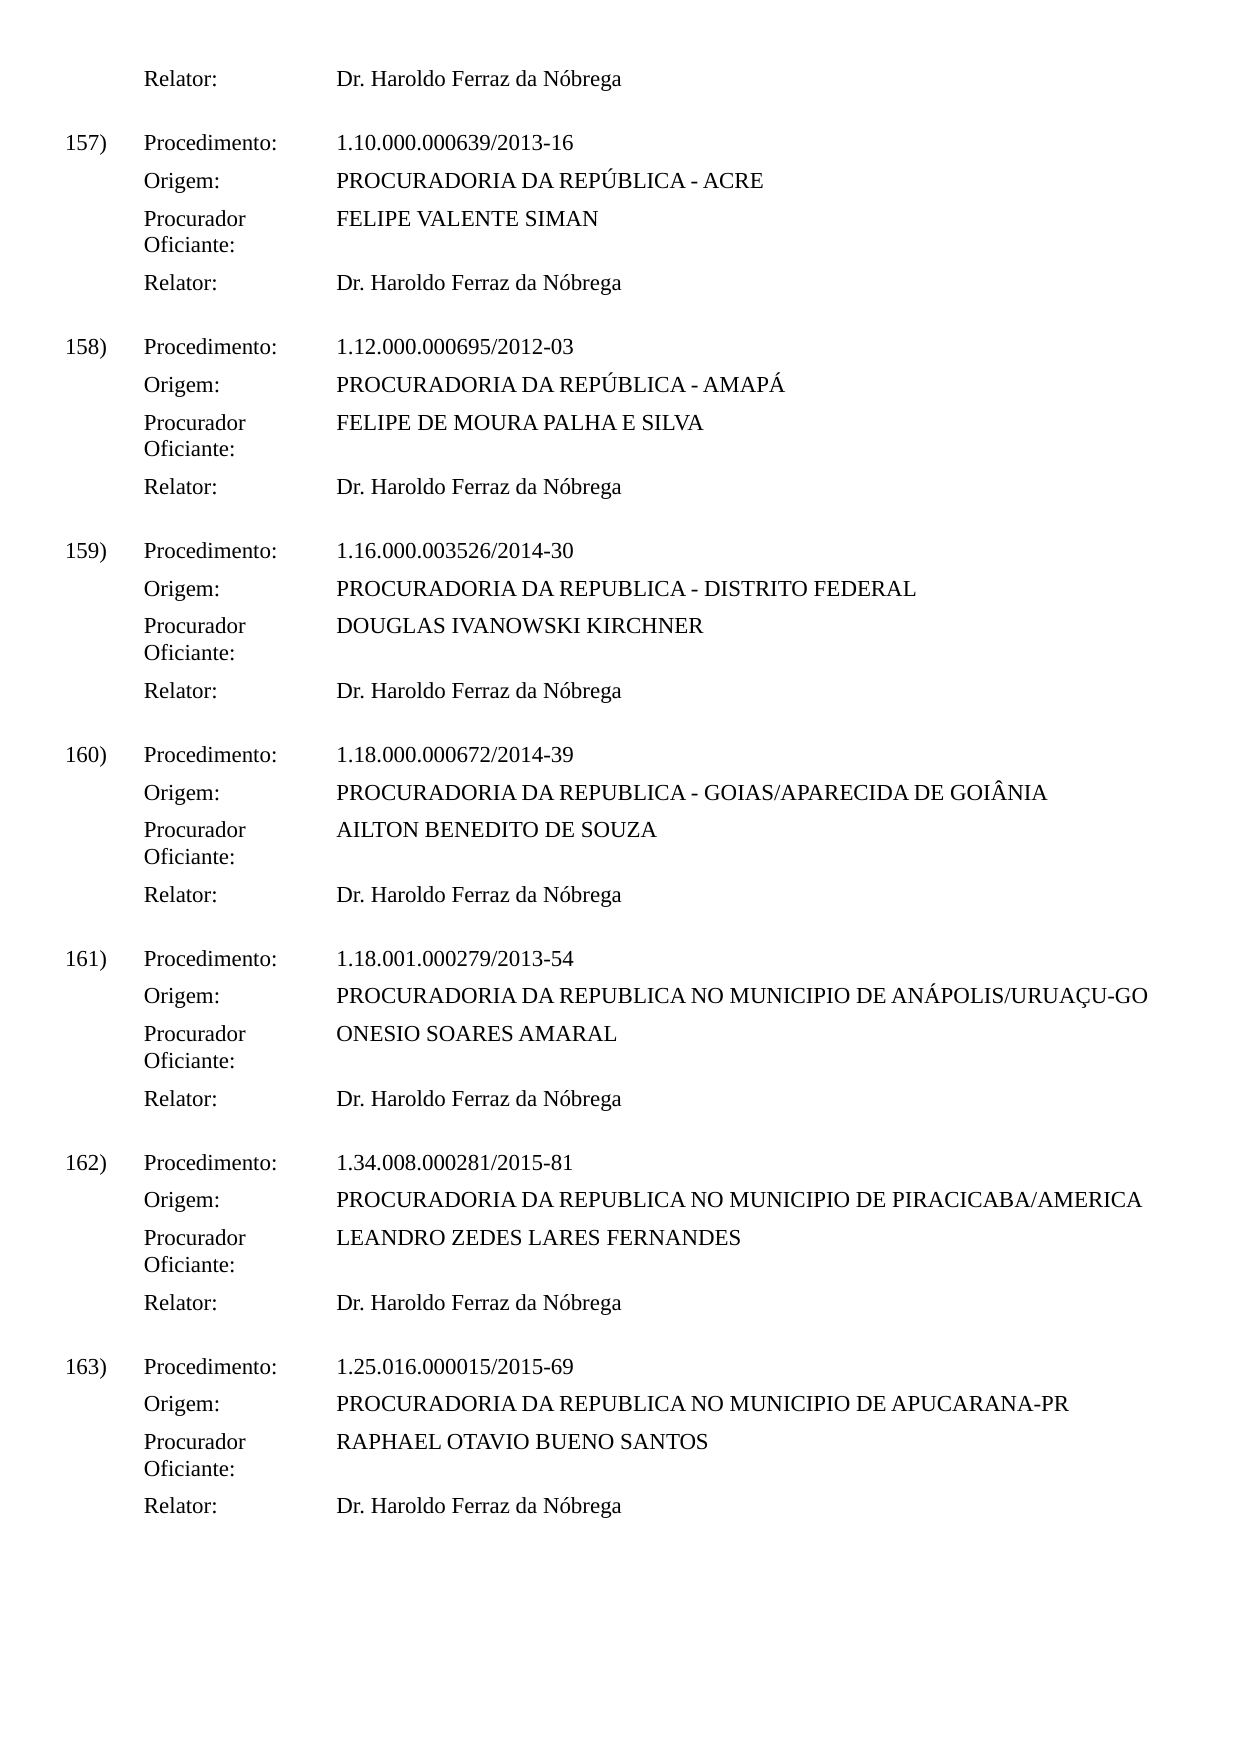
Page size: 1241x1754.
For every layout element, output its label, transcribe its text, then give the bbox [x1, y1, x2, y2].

table_cell [59, 1015, 138, 1079]
table_header 1.16.000.003526/2014-30 [330, 531, 1181, 569]
table_header Procedimento: [138, 327, 330, 365]
table_cell [59, 59, 138, 97]
table_cell Relator: [138, 59, 330, 97]
table_cell Dr. Haroldo Ferraz da Nóbrega [330, 1283, 1181, 1321]
table_cell DOUGLAS IVANOWSKI KIRCHNER [330, 607, 1181, 671]
table_header Procedimento: [138, 1143, 330, 1181]
table_cell [59, 1385, 138, 1423]
table_header 162) [59, 1143, 138, 1181]
table_cell FELIPE VALENTE SIMAN [330, 199, 1181, 263]
table_header 1.25.016.000015/2015-69 [330, 1347, 1181, 1385]
table_cell PROCURADORIA DA REPUBLICA - GOIAS/APARECIDA DE GOIÂNIA [330, 773, 1181, 811]
table_cell Dr. Haroldo Ferraz da Nóbrega [330, 467, 1181, 505]
table_header 158) [59, 327, 138, 365]
table_cell Procurador Oficiante: [138, 199, 330, 263]
table_cell [59, 161, 138, 199]
table_cell Procurador Oficiante: [138, 607, 330, 671]
table_cell Origem: [138, 977, 330, 1015]
table_cell Relator: [138, 671, 330, 709]
table_cell Dr. Haroldo Ferraz da Nóbrega [330, 263, 1181, 301]
table_cell [59, 199, 138, 263]
table_header 160) [59, 735, 138, 773]
table_cell Procurador Oficiante: [138, 403, 330, 467]
table_cell [59, 569, 138, 607]
table_cell FELIPE DE MOURA PALHA E SILVA [330, 403, 1181, 467]
table_cell Relator: [138, 875, 330, 913]
table_cell [59, 263, 138, 301]
table_header 1.18.001.000279/2013-54 [330, 939, 1181, 977]
table_cell Origem: [138, 1385, 330, 1423]
table_cell [59, 1079, 138, 1117]
table_header Procedimento: [138, 531, 330, 569]
table_cell Relator: [138, 467, 330, 505]
table_cell Procurador Oficiante: [138, 811, 330, 875]
table_cell Dr. Haroldo Ferraz da Nóbrega [330, 671, 1181, 709]
table_cell [59, 1423, 138, 1487]
table_cell AILTON BENEDITO DE SOUZA [330, 811, 1181, 875]
table_cell [59, 1487, 138, 1524]
table_header 159) [59, 531, 138, 569]
table_cell [59, 1181, 138, 1219]
table_cell Relator: [138, 1283, 330, 1321]
table_cell Origem: [138, 569, 330, 607]
table_cell ONESIO SOARES AMARAL [330, 1015, 1181, 1079]
table_cell [59, 977, 138, 1015]
table_cell [59, 403, 138, 467]
table_cell [59, 467, 138, 505]
table_cell [59, 671, 138, 709]
table_cell PROCURADORIA DA REPUBLICA - DISTRITO FEDERAL [330, 569, 1181, 607]
table_header 1.12.000.000695/2012-03 [330, 327, 1181, 365]
table_header Procedimento: [138, 1347, 330, 1385]
table_cell [59, 811, 138, 875]
table_cell PROCURADORIA DA REPÚBLICA - ACRE [330, 161, 1181, 199]
table_cell PROCURADORIA DA REPÚBLICA - AMAPÁ [330, 365, 1181, 403]
table_cell Dr. Haroldo Ferraz da Nóbrega [330, 1487, 1181, 1524]
table_cell Relator: [138, 263, 330, 301]
table_cell PROCURADORIA DA REPUBLICA NO MUNICIPIO DE PIRACICABA/AMERICA [330, 1181, 1181, 1219]
table_cell Procurador Oficiante: [138, 1423, 330, 1487]
table_cell Relator: [138, 1487, 330, 1524]
table_header 157) [59, 123, 138, 161]
table_cell [59, 607, 138, 671]
table_cell Origem: [138, 1181, 330, 1219]
table_cell Dr. Haroldo Ferraz da Nóbrega [330, 875, 1181, 913]
table_cell [59, 773, 138, 811]
table_cell PROCURADORIA DA REPUBLICA NO MUNICIPIO DE ANÁPOLIS/URUAÇU-GO [330, 977, 1181, 1015]
table_cell PROCURADORIA DA REPUBLICA NO MUNICIPIO DE APUCARANA-PR [330, 1385, 1181, 1423]
table_header Procedimento: [138, 939, 330, 977]
table_cell [59, 875, 138, 913]
table_cell Origem: [138, 365, 330, 403]
table_cell [59, 365, 138, 403]
table_cell Procurador Oficiante: [138, 1015, 330, 1079]
table_cell Relator: [138, 1079, 330, 1117]
table_cell Origem: [138, 161, 330, 199]
table_cell Dr. Haroldo Ferraz da Nóbrega [330, 1079, 1181, 1117]
table_header 1.10.000.000639/2013-16 [330, 123, 1181, 161]
table_cell [59, 1219, 138, 1283]
table_cell Procurador Oficiante: [138, 1219, 330, 1283]
table_cell Origem: [138, 773, 330, 811]
table_header Procedimento: [138, 123, 330, 161]
table_header Procedimento: [138, 735, 330, 773]
table_header 163) [59, 1347, 138, 1385]
table_cell RAPHAEL OTAVIO BUENO SANTOS [330, 1423, 1181, 1487]
table_cell Dr. Haroldo Ferraz da Nóbrega [330, 59, 1181, 97]
table_cell [59, 1283, 138, 1321]
table_cell LEANDRO ZEDES LARES FERNANDES [330, 1219, 1181, 1283]
table_header 161) [59, 939, 138, 977]
table_header 1.18.000.000672/2014-39 [330, 735, 1181, 773]
table_header 1.34.008.000281/2015-81 [330, 1143, 1181, 1181]
